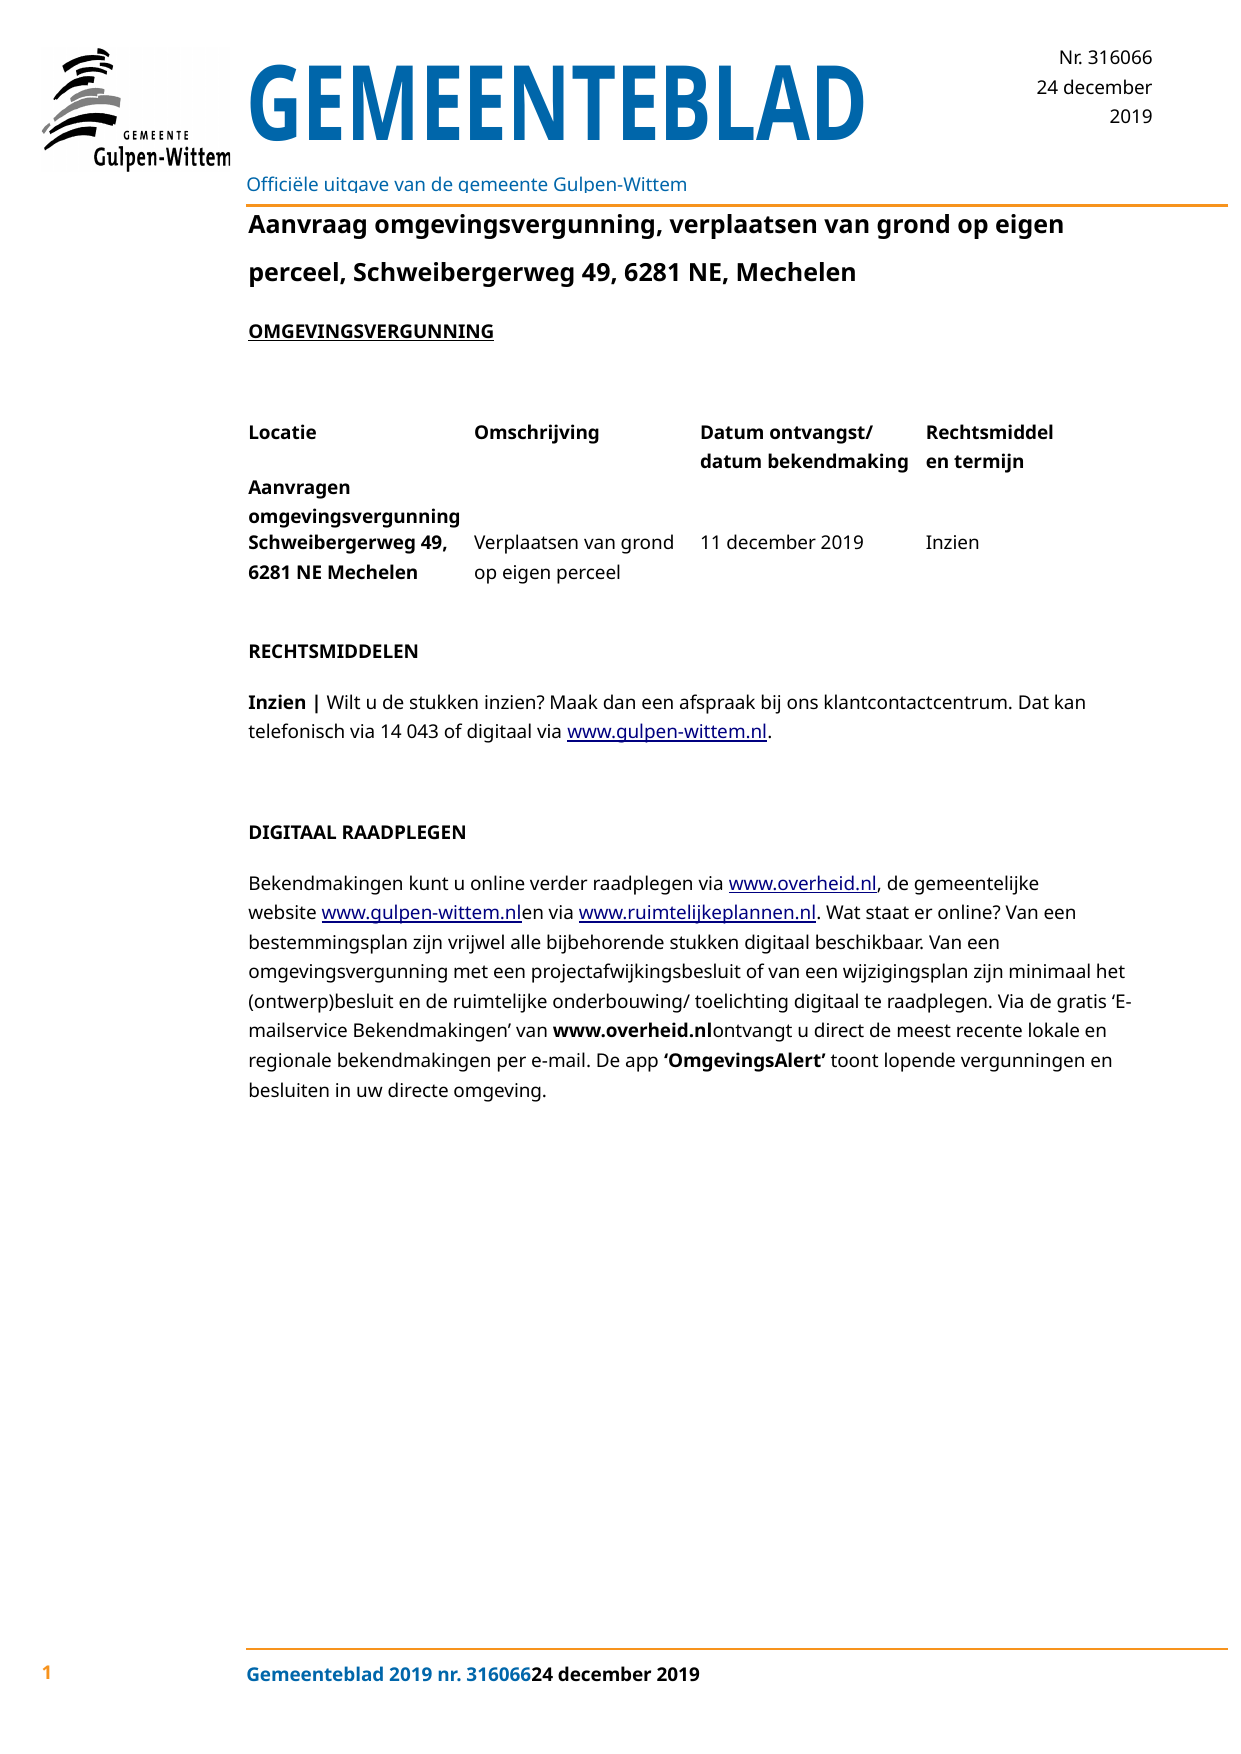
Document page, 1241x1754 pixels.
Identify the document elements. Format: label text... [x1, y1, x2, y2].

text Bekendmakingen kunt u online verder raadplegen via www.overheid.nl, de gemeentelijke website www.gulpen-wittem.nlen via www.ruimtelijkeplannen.nl. Wat staat er online? Van een bestemmingsplan zijn vrijwel alle bijbehorende stukken digitaal beschikbaar. Van een omgevingsvergunning met een projectafwijkingsbesluit of van een wijzigingsplan zijn minimaal het (ontwerp)besluit en de ruimtelijke onderbouwing/ toelichting digitaal te raadplegen. Via de gratis ‘E-mailservice Bekendmakingen’ van www.overheid.nlontvangt u direct de meest recente lokale en regionale bekendmakingen per e-mail. De app ‘OmgevingsAlert’ toont lopende vergunningen en besluiten in uw directe omgeving. [248, 870, 1152, 1102]
text OMGEVINGSVERGUNNING [248, 318, 1152, 344]
table_cell Schweibergerweg 49, 6281 NE Mechelen [248, 530, 474, 585]
text Aanvraag omgevingsvergunning, verplaatsen van grond op eigen perceel, Schweibergerweg 49, 6281 NE, Mechelen [248, 207, 1152, 288]
table_header Locatie [248, 419, 474, 474]
table_header Datum ontvangst/ datum bekendmaking [700, 419, 926, 474]
table_cell 11 december 2019 [700, 530, 926, 585]
table_header Rechtsmiddel en termijn [926, 419, 1152, 474]
table_cell Aanvragen omgevingsvergunning [248, 474, 474, 529]
table_cell Inzien [926, 530, 1152, 585]
table_cell [926, 474, 1152, 529]
text DIGITAAL RAADPLEGEN [248, 819, 1152, 845]
table_header Omschrijving [474, 419, 700, 474]
table_cell Verplaatsen van grond op eigen perceel [474, 530, 700, 585]
picture [41, 47, 231, 172]
text RECHTSMIDDELEN [248, 638, 1152, 664]
table_cell [700, 474, 926, 529]
table_cell [474, 474, 700, 529]
text Inzien | Wilt u de stukken inzien? Maak dan een afspraak bij ons klantcontactcentrum. Dat kan telefonisch via 14 043 of digitaal via www.gulpen-wittem.nl. [248, 689, 1152, 744]
